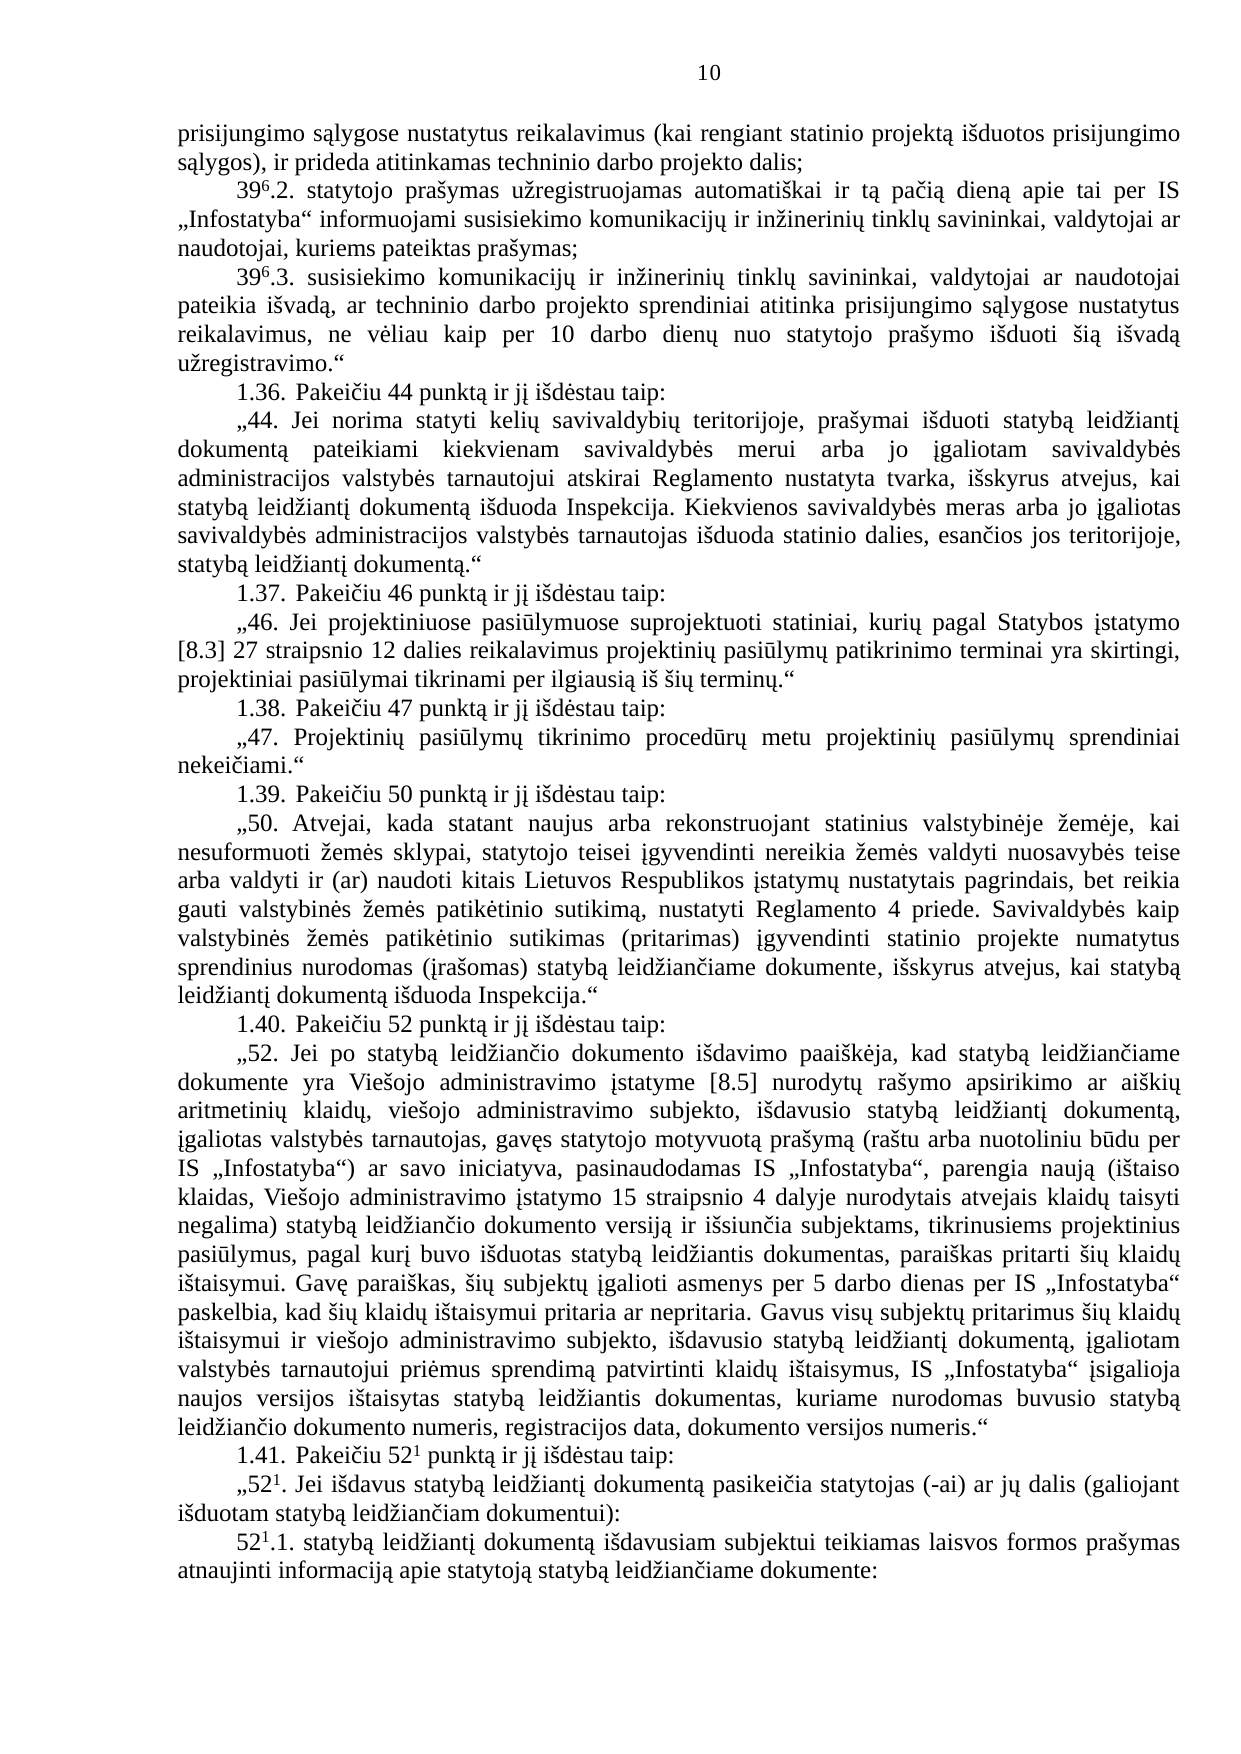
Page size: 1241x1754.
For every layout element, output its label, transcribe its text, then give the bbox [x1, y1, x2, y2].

text „46. Jei projektiniuose pasiūlymuose suprojektuoti statiniai, kurių pagal Statybos įstatymo [8.3] 27 straipsnio 12 dalies reikalavimus projektinių pasiūlymų patikrinimo terminai yra skirtingi, projektiniai pasiūlymai tikrinami per ilgiausią iš šių terminų.“ [177, 607, 1181, 693]
text „44. Jei norima statyti kelių savivaldybių teritorijoje, prašymai išduoti statybą leidžiantį dokumentą pateikiami kiekvienam savivaldybės merui arba jo įgaliotam savivaldybės administracijos valstybės tarnautojui atskirai Reglamento nustatyta tvarka, išskyrus atvejus, kai statybą leidžiantį dokumentą išduoda Inspekcija. Kiekvienos savivaldybės meras arba jo įgaliotas savivaldybės administracijos valstybės tarnautojas išduoda statinio dalies, esančios jos teritorijoje, statybą leidžiantį dokumentą.“ [177, 406, 1181, 578]
text 1.40. Pakeičiu 52 punktą ir jį išdėstau taip: [236, 1009, 1181, 1038]
text 1.41. Pakeičiu 521 punktą ir jį išdėstau taip: [236, 1441, 1181, 1469]
text 1.37. Pakeičiu 46 punktą ir jį išdėstau taip: [236, 578, 1181, 607]
text 1.36. Pakeičiu 44 punktą ir jį išdėstau taip: [236, 377, 1181, 406]
text prisijungimo sąlygose nustatytus reikalavimus (kai rengiant statinio projektą išduotos prisijungimo sąlygos), ir prideda atitinkamas techninio darbo projekto dalis; [177, 118, 1181, 176]
text 396.2. statytojo prašymas užregistruojamas automatiškai ir tą pačią dieną apie tai per IS „Infostatyba“ informuojami susisiekimo komunikacijų ir inžinerinių tinklų savininkai, valdytojai ar naudotojai, kuriems pateiktas prašymas; [177, 176, 1181, 262]
text 521.1. statybą leidžiantį dokumentą išdavusiam subjektui teikiamas laisvos formos prašymas atnaujinti informaciją apie statytoją statybą leidžiančiame dokumente: [177, 1527, 1181, 1584]
text 1.39. Pakeičiu 50 punktą ir jį išdėstau taip: [236, 779, 1181, 808]
text „521. Jei išdavus statybą leidžiantį dokumentą pasikeičia statytojas (-ai) ar jų dalis (galiojant išduotam statybą leidžiančiam dokumentui): [177, 1469, 1181, 1527]
text „50. Atvejai, kada statant naujus arba rekonstruojant statinius valstybinėje žemėje, kai nesuformuoti žemės sklypai, statytojo teisei įgyvendinti nereikia žemės valdyti nuosavybės teise arba valdyti ir (ar) naudoti kitais Lietuvos Respublikos įstatymų nustatytais pagrindais, bet reikia gauti valstybinės žemės patikėtinio sutikimą, nustatyti Reglamento 4 priede. Savivaldybės kaip valstybinės žemės patikėtinio sutikimas (pritarimas) įgyvendinti statinio projekte numatytus sprendinius nurodomas (įrašomas) statybą leidžiančiame dokumente, išskyrus atvejus, kai statybą leidžiantį dokumentą išduoda Inspekcija.“ [177, 808, 1181, 1009]
text 1.38. Pakeičiu 47 punktą ir jį išdėstau taip: [236, 693, 1181, 722]
text „52. Jei po statybą leidžiančio dokumento išdavimo paaiškėja, kad statybą leidžiančiame dokumente yra Viešojo administravimo įstatyme [8.5] nurodytų rašymo apsirikimo ar aiškių aritmetinių klaidų, viešojo administravimo subjekto, išdavusio statybą leidžiantį dokumentą, įgaliotas valstybės tarnautojas, gavęs statytojo motyvuotą prašymą (raštu arba nuotoliniu būdu per IS „Infostatyba“) ar savo iniciatyva, pasinaudodamas IS „Infostatyba“, parengia naują (ištaiso klaidas, Viešojo administravimo įstatymo 15 straipsnio 4 dalyje nurodytais atvejais klaidų taisyti negalima) statybą leidžiančio dokumento versiją ir išsiunčia subjektams, tikrinusiems projektinius pasiūlymus, pagal kurį buvo išduotas statybą leidžiantis dokumentas, paraiškas pritarti šių klaidų ištaisymui. Gavę paraiškas, šių subjektų įgalioti asmenys per 5 darbo dienas per IS „Infostatyba“ paskelbia, kad šių klaidų ištaisymui pritaria ar nepritaria. Gavus visų subjektų pritarimus šių klaidų ištaisymui ir viešojo administravimo subjekto, išdavusio statybą leidžiantį dokumentą, įgaliotam valstybės tarnautojui priėmus sprendimą patvirtinti klaidų ištaisymus, IS „Infostatyba“ įsigalioja naujos versijos ištaisytas statybą leidžiantis dokumentas, kuriame nurodomas buvusio statybą leidžiančio dokumento numeris, registracijos data, dokumento versijos numeris.“ [177, 1038, 1181, 1441]
text 396.3. susisiekimo komunikacijų ir inžinerinių tinklų savininkai, valdytojai ar naudotojai pateikia išvadą, ar techninio darbo projekto sprendiniai atitinka prisijungimo sąlygose nustatytus reikalavimus, ne vėliau kaip per 10 darbo dienų nuo statytojo prašymo išduoti šią išvadą užregistravimo.“ [177, 262, 1181, 377]
text „47. Projektinių pasiūlymų tikrinimo procedūrų metu projektinių pasiūlymų sprendiniai nekeičiami.“ [177, 722, 1181, 779]
